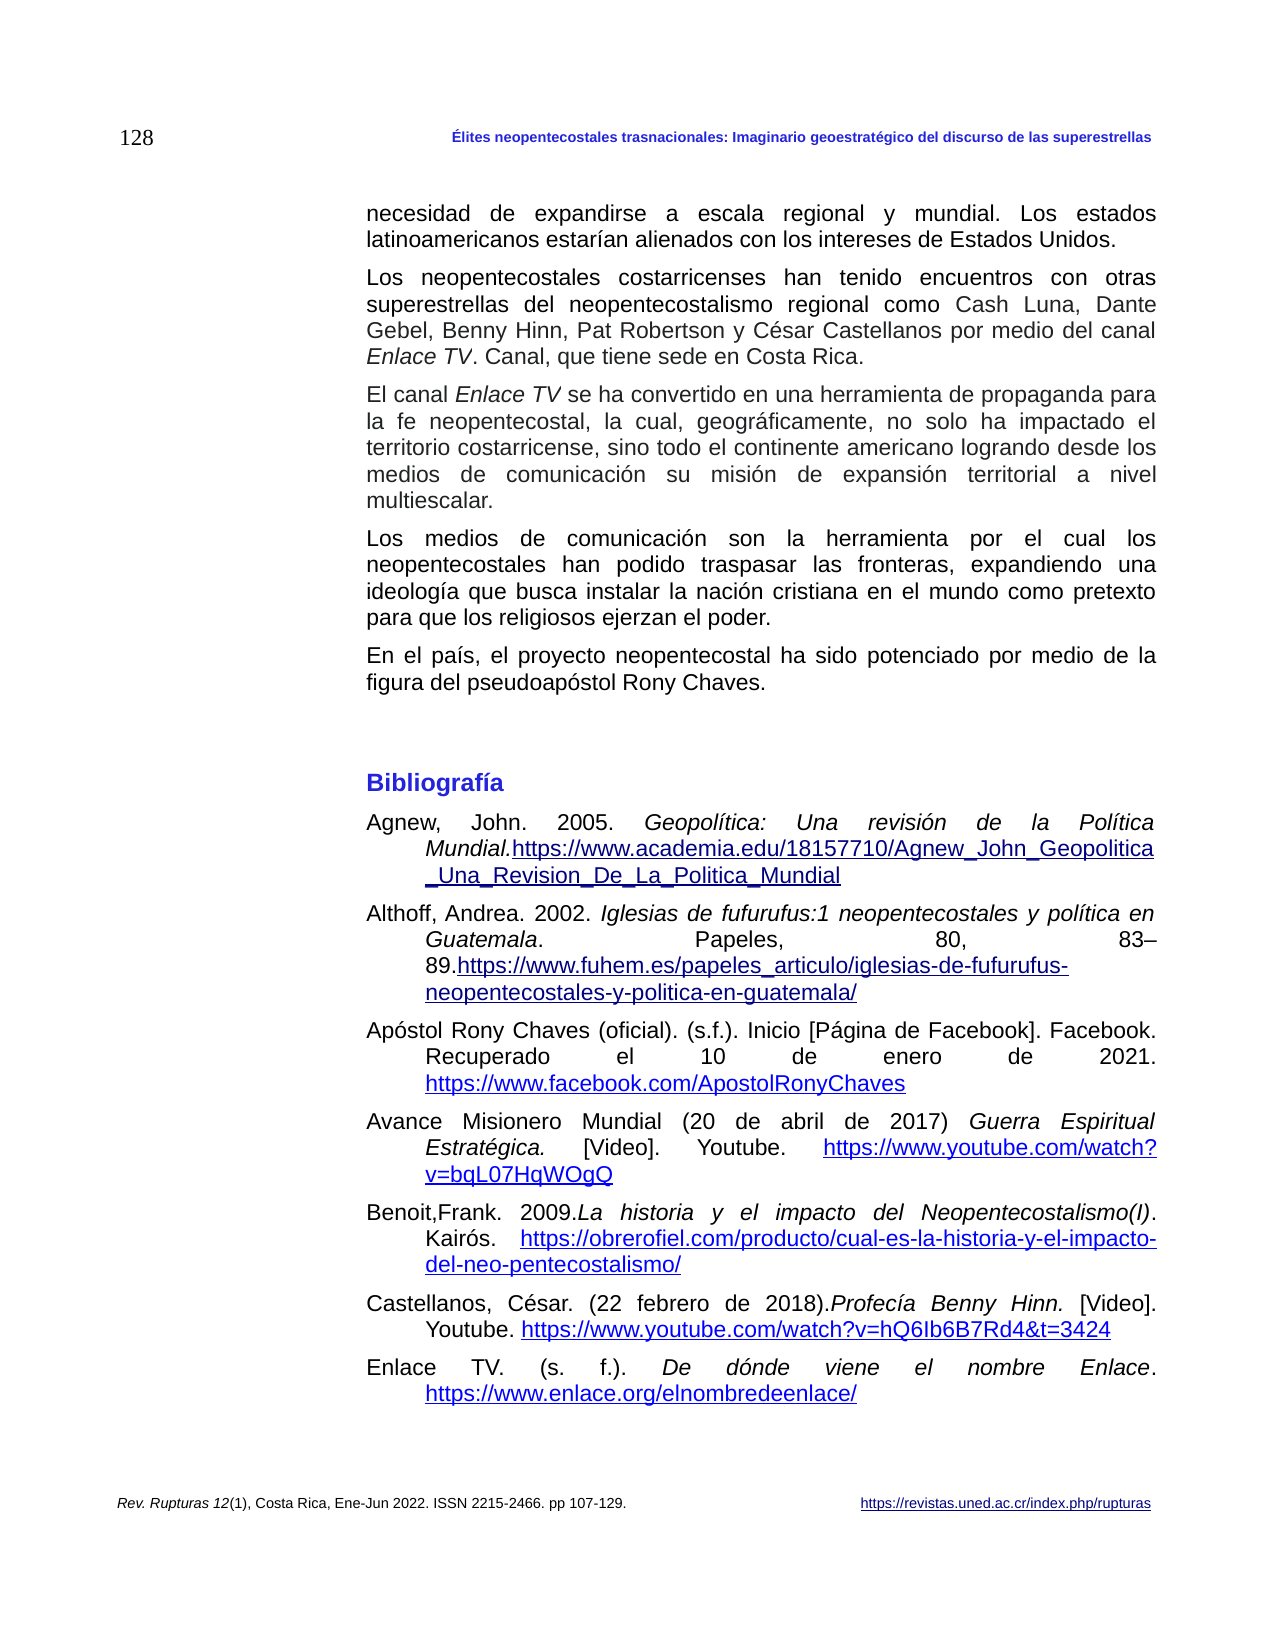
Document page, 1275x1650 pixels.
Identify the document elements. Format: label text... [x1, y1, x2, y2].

text El canal Enlace TV se ha convertido en una herramienta de propaganda para la fe neopentecostal, la cual, geográficamente, no solo ha impactado el territorio costarricense, sino todo el continente americano logrando desde los medios de comunicación su misión de expansión territorial a nivel multiescalar. [366, 381, 1157, 513]
text En el país, el proyecto neopentecostal ha sido potenciado por medio de la figura del pseudoapóstol Rony Chaves. [366, 642, 1157, 695]
text Apóstol Rony Chaves (oficial). (s.f.). Inicio [Página de Facebook]. Facebook. Recuperado el 10 de enero de 2021. https://www.facebook.com/ApostolRonyChaves [366, 1017, 1157, 1096]
subtitle Bibliografía [366, 768, 1157, 797]
text Los neopentecostales costarricenses han tenido encuentros con otras superestrellas del neopentecostalismo regional como Cash Luna, Dante Gebel, Benny Hinn, Pat Robertson y César Castellanos por medio del canal Enlace TV. Canal, que tiene sede en Costa Rica. [366, 264, 1157, 370]
text Avance Misionero Mundial (20 de abril de 2017) Guerra Espiritual Estratégica. [Video]. Youtube. https://www.youtube.com/watch?v=bqL07HqWOgQ [366, 1108, 1157, 1187]
text Benoit,Frank. 2009.La historia y el impacto del Neopentecostalismo(I). Kairós. https://obrerofiel.com/producto/cual-es-la-historia-y-el-impacto-del-neo-pentecostalismo/ [366, 1199, 1157, 1278]
text Los medios de comunicación son la herramienta por el cual los neopentecostales han podido traspasar las fronteras, expandiendo una ideología que busca instalar la nación cristiana en el mundo como pretexto para que los religiosos ejerzan el poder. [366, 525, 1157, 630]
text Castellanos, César. (22 febrero de 2018).Profecía Benny Hinn. [Video]. Youtube. https://www.youtube.com/watch?v=hQ6Ib6B7Rd4&t=3424 [366, 1289, 1157, 1342]
text Althoff, Andrea. 2002. Iglesias de fufurufus:1 neopentecostales y política en Guatemala. Papeles, 80, 83–89.https://www.fuhem.es/papeles_articulo/iglesias-de-fufurufus-neopentecostales-y-politica-en-guatemala/ [366, 900, 1157, 1005]
text Enlace TV. (s. f.). De dónde viene el nombre Enlace. https://www.enlace.org/elnombredeenlace/ [366, 1354, 1157, 1407]
text Agnew, John. 2005. Geopolítica: Una revisión de la Política Mundial.https://www.academia.edu/18157710/Agnew_John_Geopolitica_Una_Revision_De_La_Politica_Mundial [366, 809, 1157, 888]
text necesidad de expandirse a escala regional y mundial. Los estados latinoamericanos estarían alienados con los intereses de Estados Unidos. [366, 200, 1157, 252]
